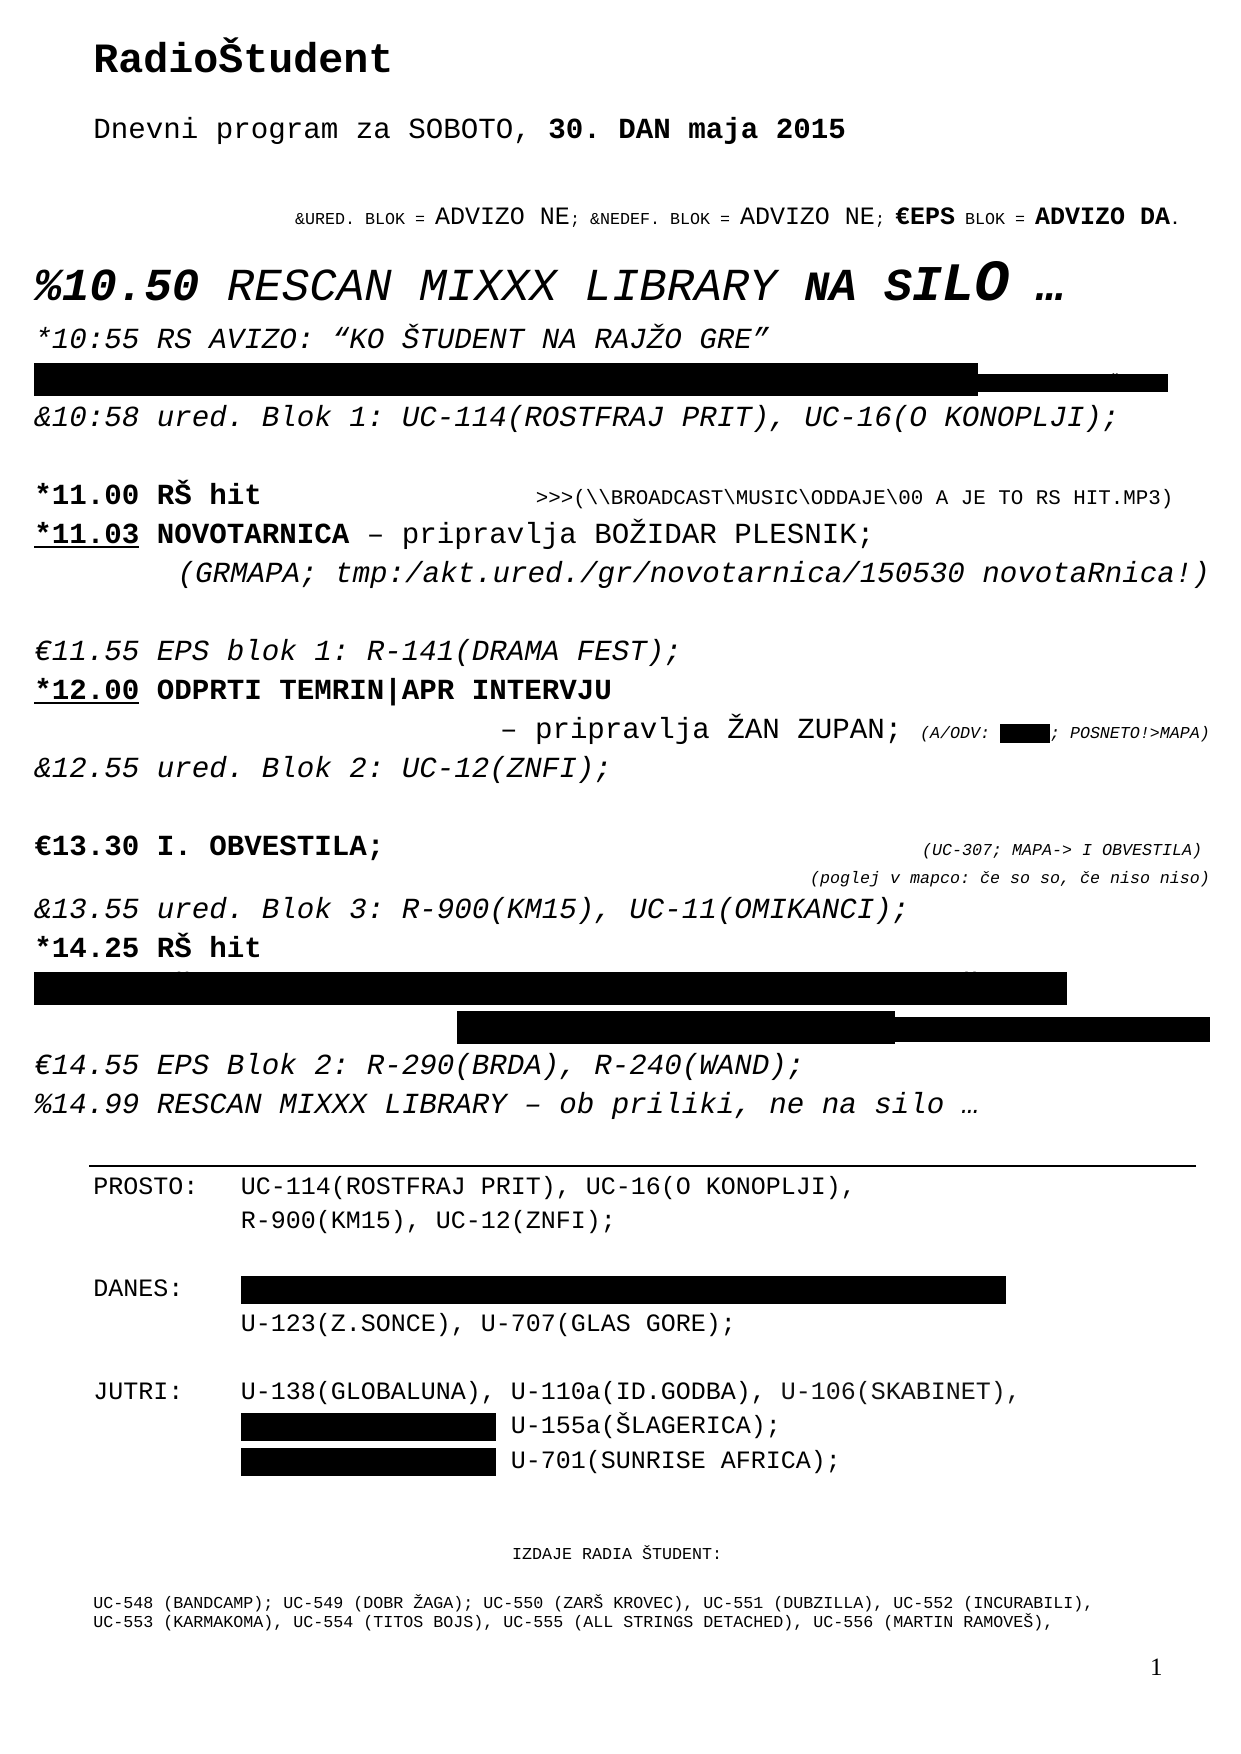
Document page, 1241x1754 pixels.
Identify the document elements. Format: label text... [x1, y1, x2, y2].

text U-460(DROGERIJA), U-155a(ŠLAGERICA); [93, 1413, 1192, 1441]
text *14.00 RŠ RECENZIJA: 14. 5.: Demolition Group @ Kino Šiška [34, 972, 1209, 1005]
text U-472(SUSPENZOR); U-701(SUNRISE AFRICA); [93, 1447, 1192, 1476]
text – pripravlja ŽAN ZUPAN; (A/ODV: U-202; POSNETO!>MAPA) [34, 714, 1209, 747]
text UC-548 (BANDCAMP); UC-549 (DOBR ŽAGA); UC-550 (ZARŠ KROVEC), UC-551 (DUBZILLA), UC-552 (INCURABILI), [93, 1595, 1240, 1614]
text - PRIPRAVLJA ANDREJ DUJC (MAPA? SPIKERSKI MEJL!?) [34, 1011, 1209, 1044]
text (poglej v mapco: če so so, če niso niso) [34, 869, 1209, 888]
text (GRMAPA; tmp:/akt.ured./gr/novotarnica/150530 novotaRnica!) [34, 558, 1209, 591]
text DANES: U-353(KLOPCA), U-283(STRIPOFILIJA), U-212(L.PILOT); [93, 1276, 1192, 1304]
text €13.30 I. OBVESTILA; (UC-307; MAPA-> I OBVESTILA) [34, 831, 1209, 864]
text *11.03 NOVOTARNICA – pripravlja BOŽIDAR PLESNIK; [34, 519, 1209, 552]
text *14.25 RŠ hit [34, 933, 1209, 966]
text JUTRI: U-138(GLOBALUNA), U-110a(ID.GODBA), U-106(SKABINET), [93, 1379, 1192, 1407]
text %10.50 RESCAN MIXXX LIBRARY NA SILO … [34, 252, 1209, 318]
text UC-553 (KARMAKOMA), UC-554 (TITOS BOJS), UC-555 (ALL STRINGS DETACHED), UC-556 (MARTIN RAMOVEŠ), [93, 1614, 1240, 1633]
text R-900(KM15), UC-12(ZNFI); [93, 1207, 1192, 1236]
text PROSTO: UC-114(ROSTFRAJ PRIT), UC-16(O KONOPLJI), [93, 1173, 1192, 1202]
text &12.55 ured. Blok 2: UC-12(ZNFI); [34, 753, 1209, 786]
text %14.99 RESCAN MIXXX LIBRARY – ob priliki, ne na silo … [34, 1089, 1209, 1122]
text &10:58 ured. Blok 1: UC-114(ROSTFRAJ PRIT), UC-16(O KONOPLJI); [34, 402, 1209, 435]
text &13.55 ured. Blok 3: R-900(KM15), UC-11(OMIKANCI); [34, 894, 1209, 927]
text &URED. BLOK = ADVIZO NE; &NEDEF. BLOK = ADVIZO NE; €EPS BLOK = ADVIZO DA. [34, 204, 1209, 232]
text *10:55 RS AVIZO: “KO ŠTUDENT NA RAJŽO GRE” [34, 324, 1209, 357]
text €11.55 EPS blok 1: R-141(DRAMA FEST); [34, 636, 1209, 669]
text *10:00 PRO-TEZA (AV: U-708; VŽIVO!) [34, 363, 1209, 396]
text *12.00 ODPRTI TEMRIN|APR INTERVJU [34, 675, 1209, 708]
text €14.55 EPS Blok 2: R-290(BRDA), R-240(WAND); [34, 1050, 1209, 1083]
text IZDAJE RADIA ŠTUDENT: [93, 1545, 1192, 1564]
text Dnevni program za SOBOTO, 30. DAN maja 2015 [93, 114, 1192, 147]
text U-123(Z.SONCE), U-707(GLAS GORE); [93, 1310, 1192, 1339]
text RadioŠtudent [93, 37, 1192, 85]
text *11.00 RŠ hit >>>(\\BROADCAST\MUSIC\ODDAJE\00 A JE TO RS HIT.MP3) [34, 480, 1209, 513]
